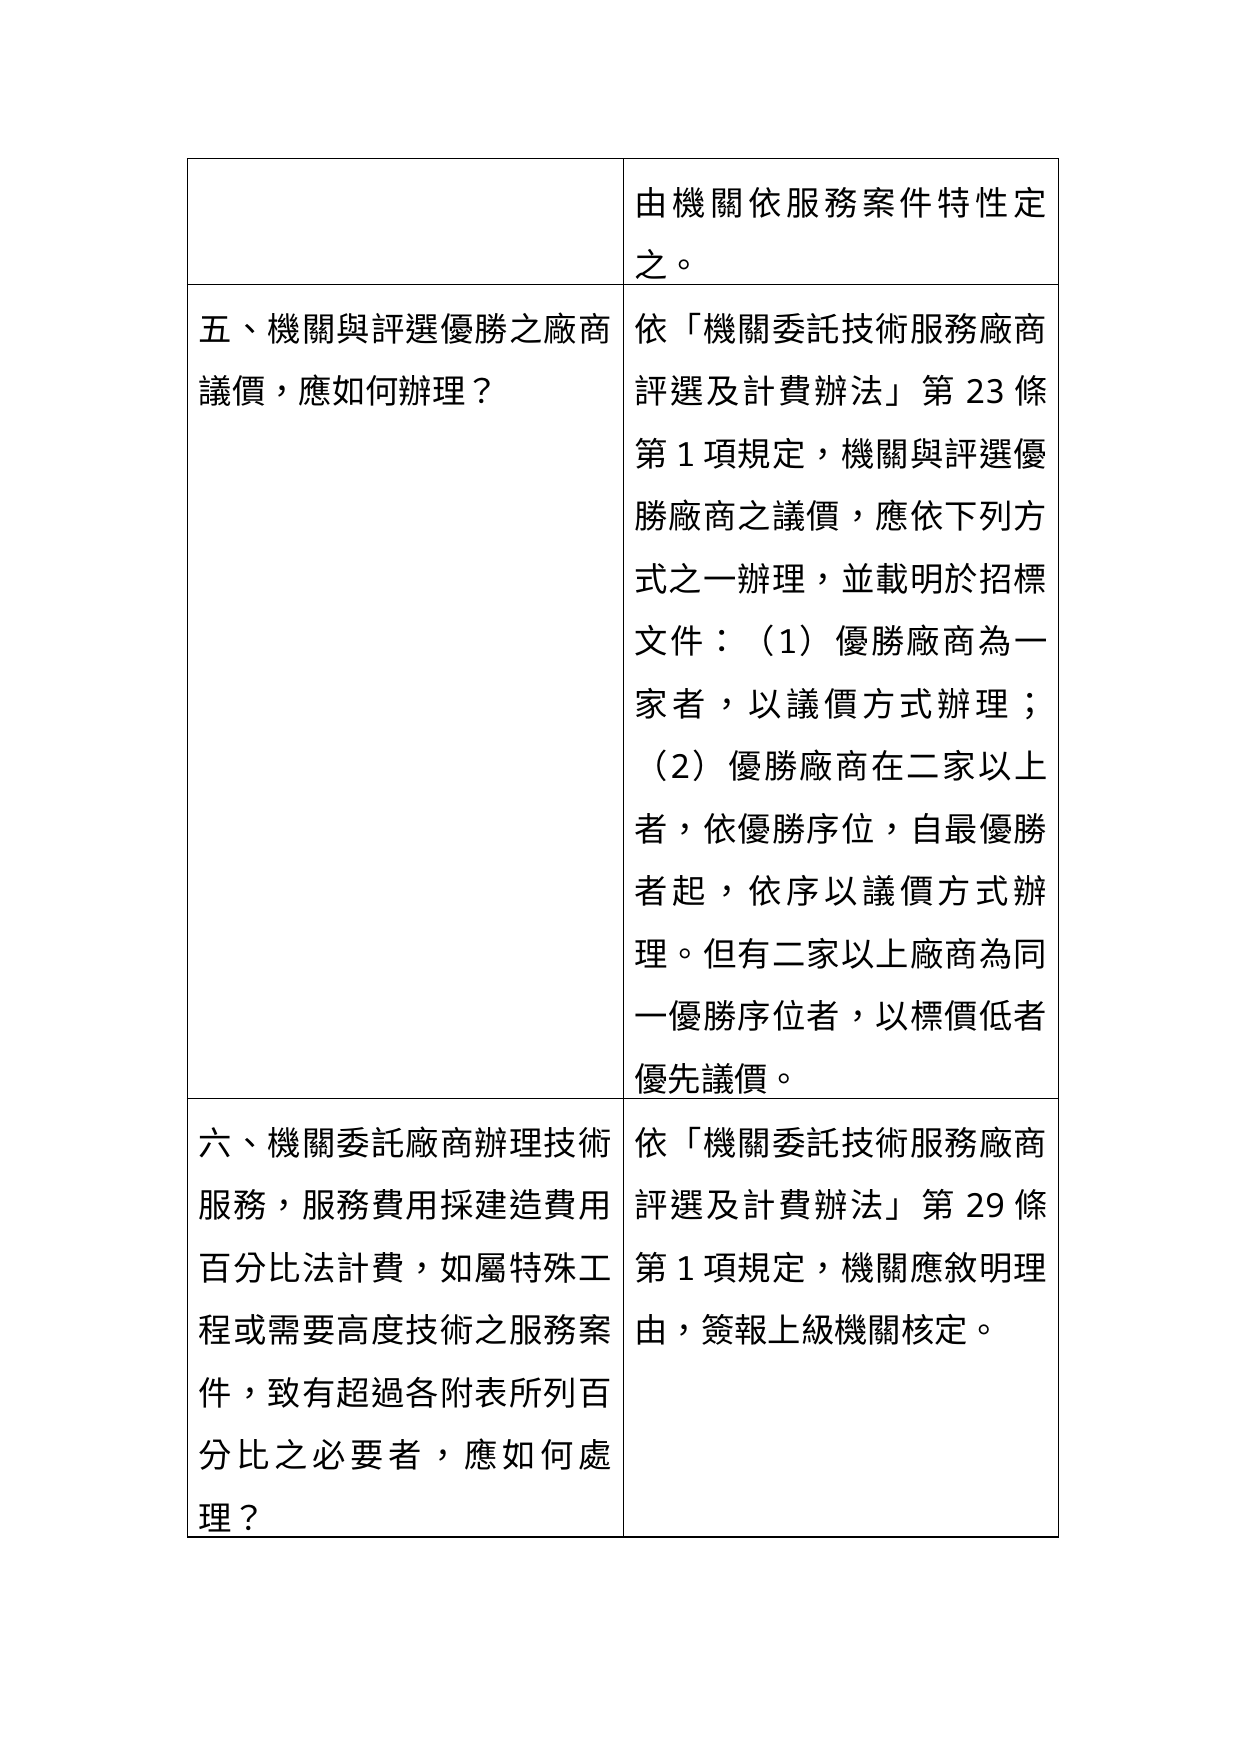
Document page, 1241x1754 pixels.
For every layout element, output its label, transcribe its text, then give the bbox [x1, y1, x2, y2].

table_cell 由機關依服務案件特性定之。 [624, 159, 1058, 284]
table_cell 依「機關委託技術服務廠商評選及計費辦法」第23條第1項規定，機關與評選優勝廠商之議價，應依下列方式之一辦理，並載明於招標文件：（1）優勝廠商為一家者，以議價方式辦理；（2）優勝廠商在二家以上者，依優勝序位，自最優勝者起，依序以議價方式辦理。但有二家以上廠商為同一優勝序位者，以標價低者優先議價。 [624, 285, 1058, 1098]
table_cell [188, 159, 623, 284]
table_cell 六、機關委託廠商辦理技術服務，服務費用採建造費用百分比法計費，如屬特殊工程或需要高度技術之服務案件，致有超過各附表所列百分比之必要者，應如何處理？ [188, 1099, 623, 1536]
table_cell 依「機關委託技術服務廠商評選及計費辦法」第29條第1項規定，機關應敘明理由，簽報上級機關核定。 [624, 1099, 1058, 1536]
table_cell 五、機關與評選優勝之廠商議價，應如何辦理？ [188, 285, 623, 1098]
